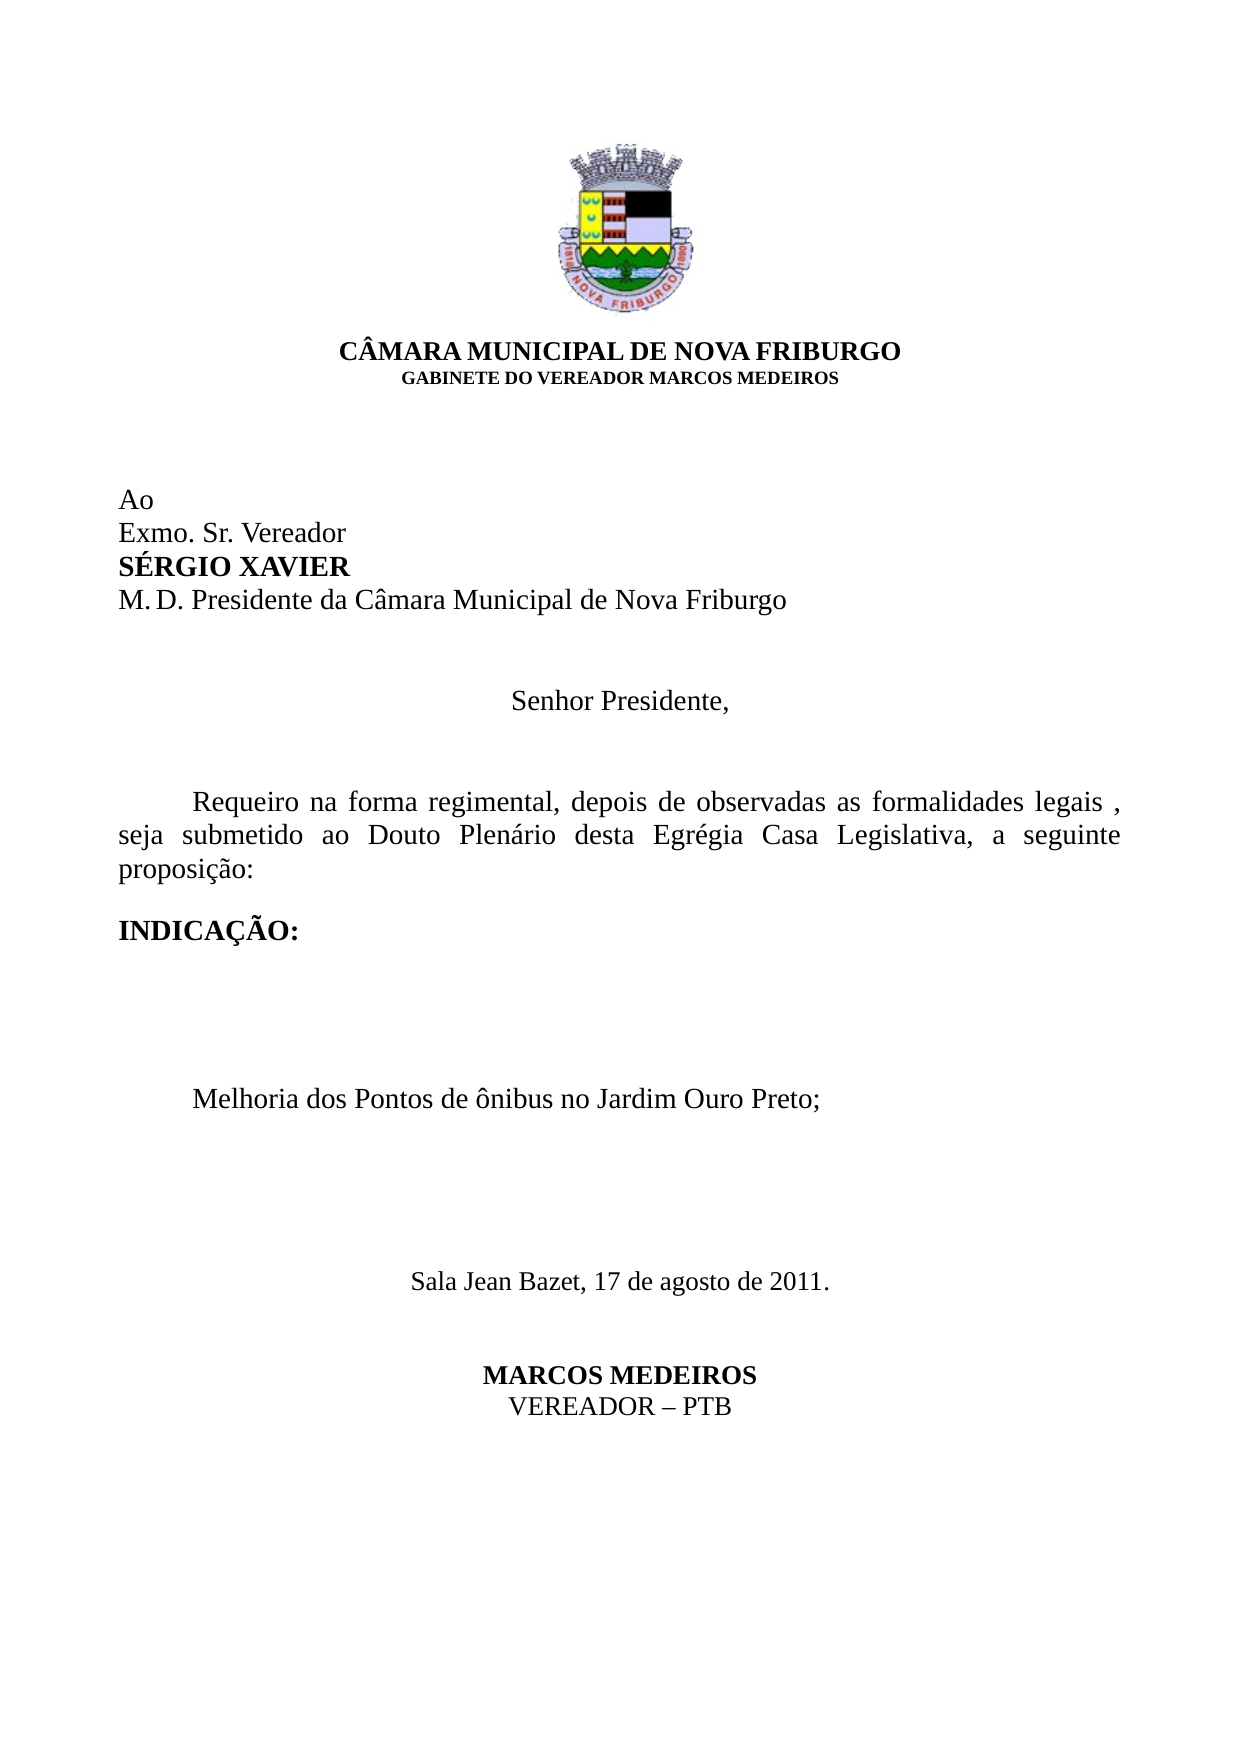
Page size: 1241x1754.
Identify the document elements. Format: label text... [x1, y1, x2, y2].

text SÉRGIO XAVIER [118, 549, 1122, 582]
text Melhoria dos Pontos de ônibus no Jardim Ouro Preto; [118, 1081, 1122, 1114]
text GABINETE DO VEREADOR MARCOS MEDEIROS [118, 367, 1122, 388]
text VEREADOR – PTB [118, 1390, 1122, 1421]
text CÂMARA MUNICIPAL DE NOVA FRIBURGO [118, 335, 1122, 367]
list D. Presidente da Câmara Municipal de Nova Friburgo [118, 582, 1122, 616]
text INDICAÇÃO: [118, 913, 1122, 947]
text Requeiro na forma regimental, depois de observadas as formalidades legais , seja submetido ao Douto Plenário desta Egrégia Casa Legislativa, a seguinte proposição: [118, 784, 1122, 884]
picture [537, 127, 703, 327]
text Sala Jean Bazet, 17 de agosto de 2011. [118, 1265, 1122, 1297]
text Ao [118, 482, 1122, 515]
text Senhor Presidente, [118, 683, 1122, 717]
text Exmo. Sr. Vereador [118, 515, 1122, 549]
text MARCOS MEDEIROS [118, 1359, 1122, 1390]
